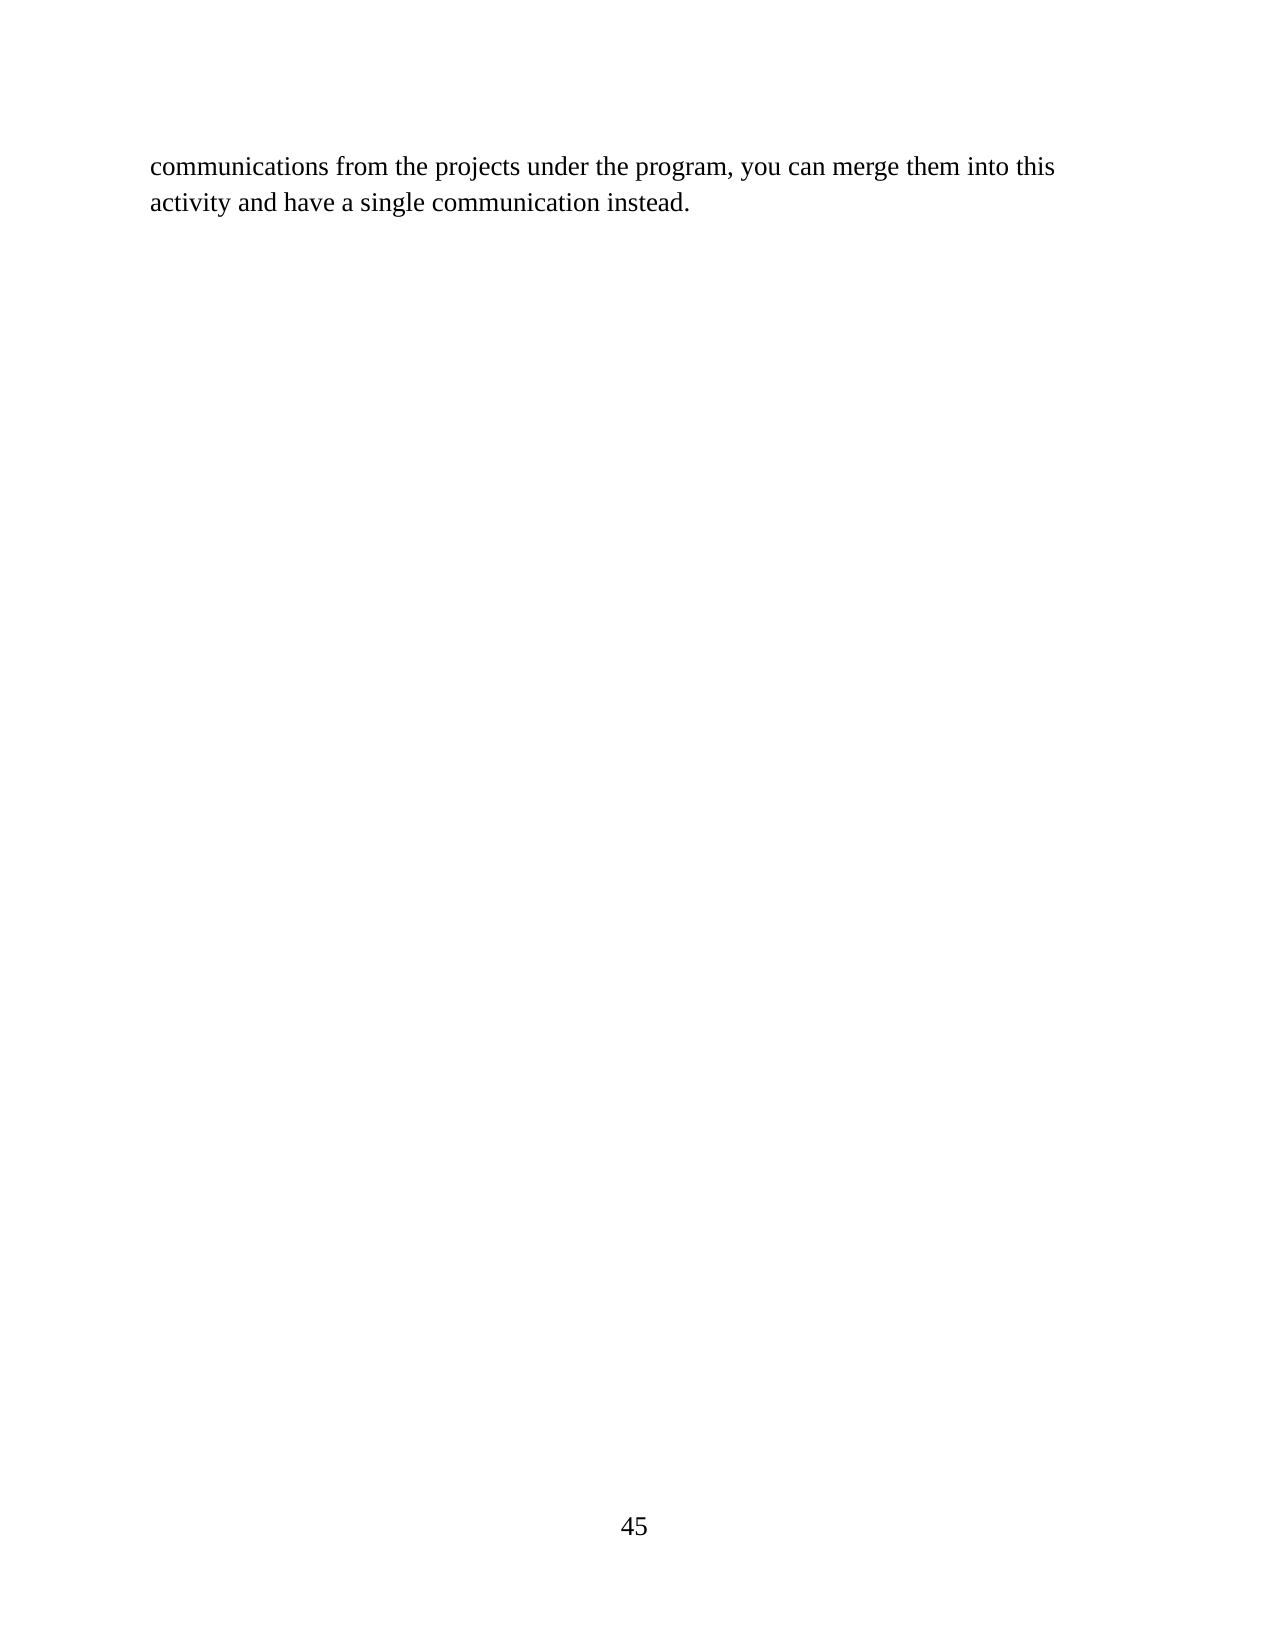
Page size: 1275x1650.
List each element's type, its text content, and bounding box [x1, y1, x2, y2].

text communications from the projects under the program, you can merge them into this activity and have a single communication instead. [150, 150, 1125, 217]
